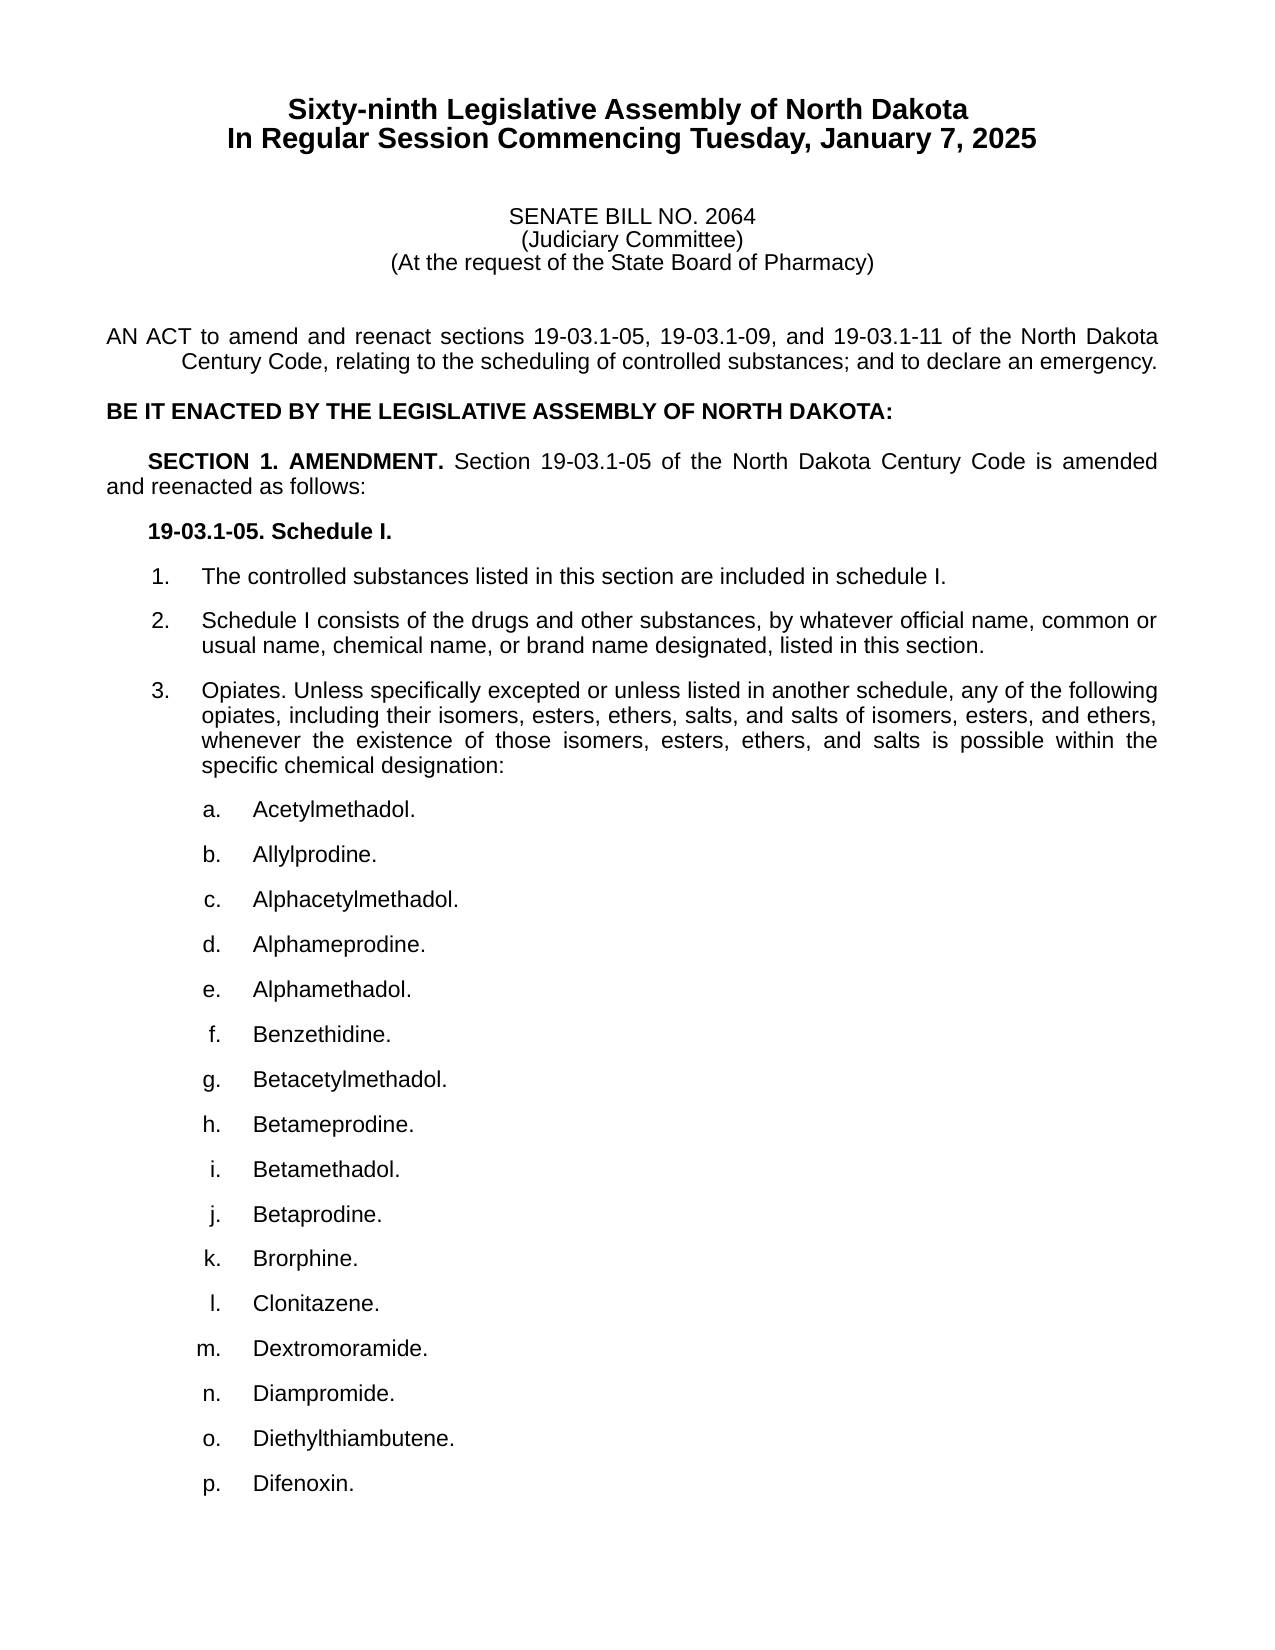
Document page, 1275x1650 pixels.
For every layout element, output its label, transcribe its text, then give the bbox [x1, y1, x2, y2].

text Senate BILL NO. 2064 [106, 204, 1158, 229]
text a. Acetylmethadol. [106, 798, 1158, 823]
text m. Dextromoramide. [106, 1337, 1158, 1362]
text l. Clonitazene. [106, 1292, 1158, 1317]
text SECTION 1. AMENDMENT. Section 19‑03.1‑05 of the North Dakota Century Code is amended and reenacted as follows: [106, 450, 1158, 499]
text 3. Opiates. Unless specifically excepted or unless listed in another schedule, any of the following opiates, including their isomers, esters, ethers, salts, and salts of isomers, esters, and ethers, whenever the existence of those isomers, esters, ethers, and salts is possible within the specific chemical designation: [106, 679, 1158, 778]
title In Regular Session Commencing Tuesday, January 7, 2025 [106, 125, 1158, 154]
text i. Betamethadol. [106, 1157, 1158, 1182]
text p. Difenoxin. [106, 1472, 1158, 1496]
text k. Brorphine. [106, 1247, 1158, 1272]
text o. Diethylthiambutene. [106, 1427, 1158, 1451]
subtitle 19‑03.1‑05. Schedule I. [106, 519, 1158, 544]
text b. Allylprodine. [106, 843, 1158, 868]
text (Judiciary Committee) [106, 229, 1158, 252]
text 1. The controlled substances listed in this section are included in schedule I. [106, 564, 1158, 589]
text e. Alphamethadol. [106, 978, 1158, 1002]
text g. Betacetylmethadol. [106, 1067, 1158, 1092]
text f. Benzethidine. [106, 1023, 1158, 1047]
text BE IT ENACTED BY THE LEGISLATIVE ASSEMBLY OF NORTH DAKOTA: [106, 400, 1158, 425]
text (At the request of the State Board of Pharmacy) [106, 252, 1158, 275]
text 2. Schedule I consists of the drugs and other substances, by whatever official name, common or usual name, chemical name, or brand name designated, listed in this section. [106, 609, 1158, 659]
text h. Betameprodine. [106, 1112, 1158, 1137]
text j. Betaprodine. [106, 1202, 1158, 1227]
title Sixty-ninth Legislative Assembly of North Dakota [106, 96, 1158, 125]
text d. Alphameprodine. [106, 933, 1158, 958]
text c. Alphacetylmethadol. [106, 888, 1158, 913]
title AN ACT to amend and reenact sections 19‑03.1‑05, 19‑03.1‑09, and 19‑03.1‑11 of the North Dakota Century Code, relating to the scheduling of controlled substances; and to declare an emergency. [106, 325, 1158, 374]
text n. Diampromide. [106, 1382, 1158, 1407]
